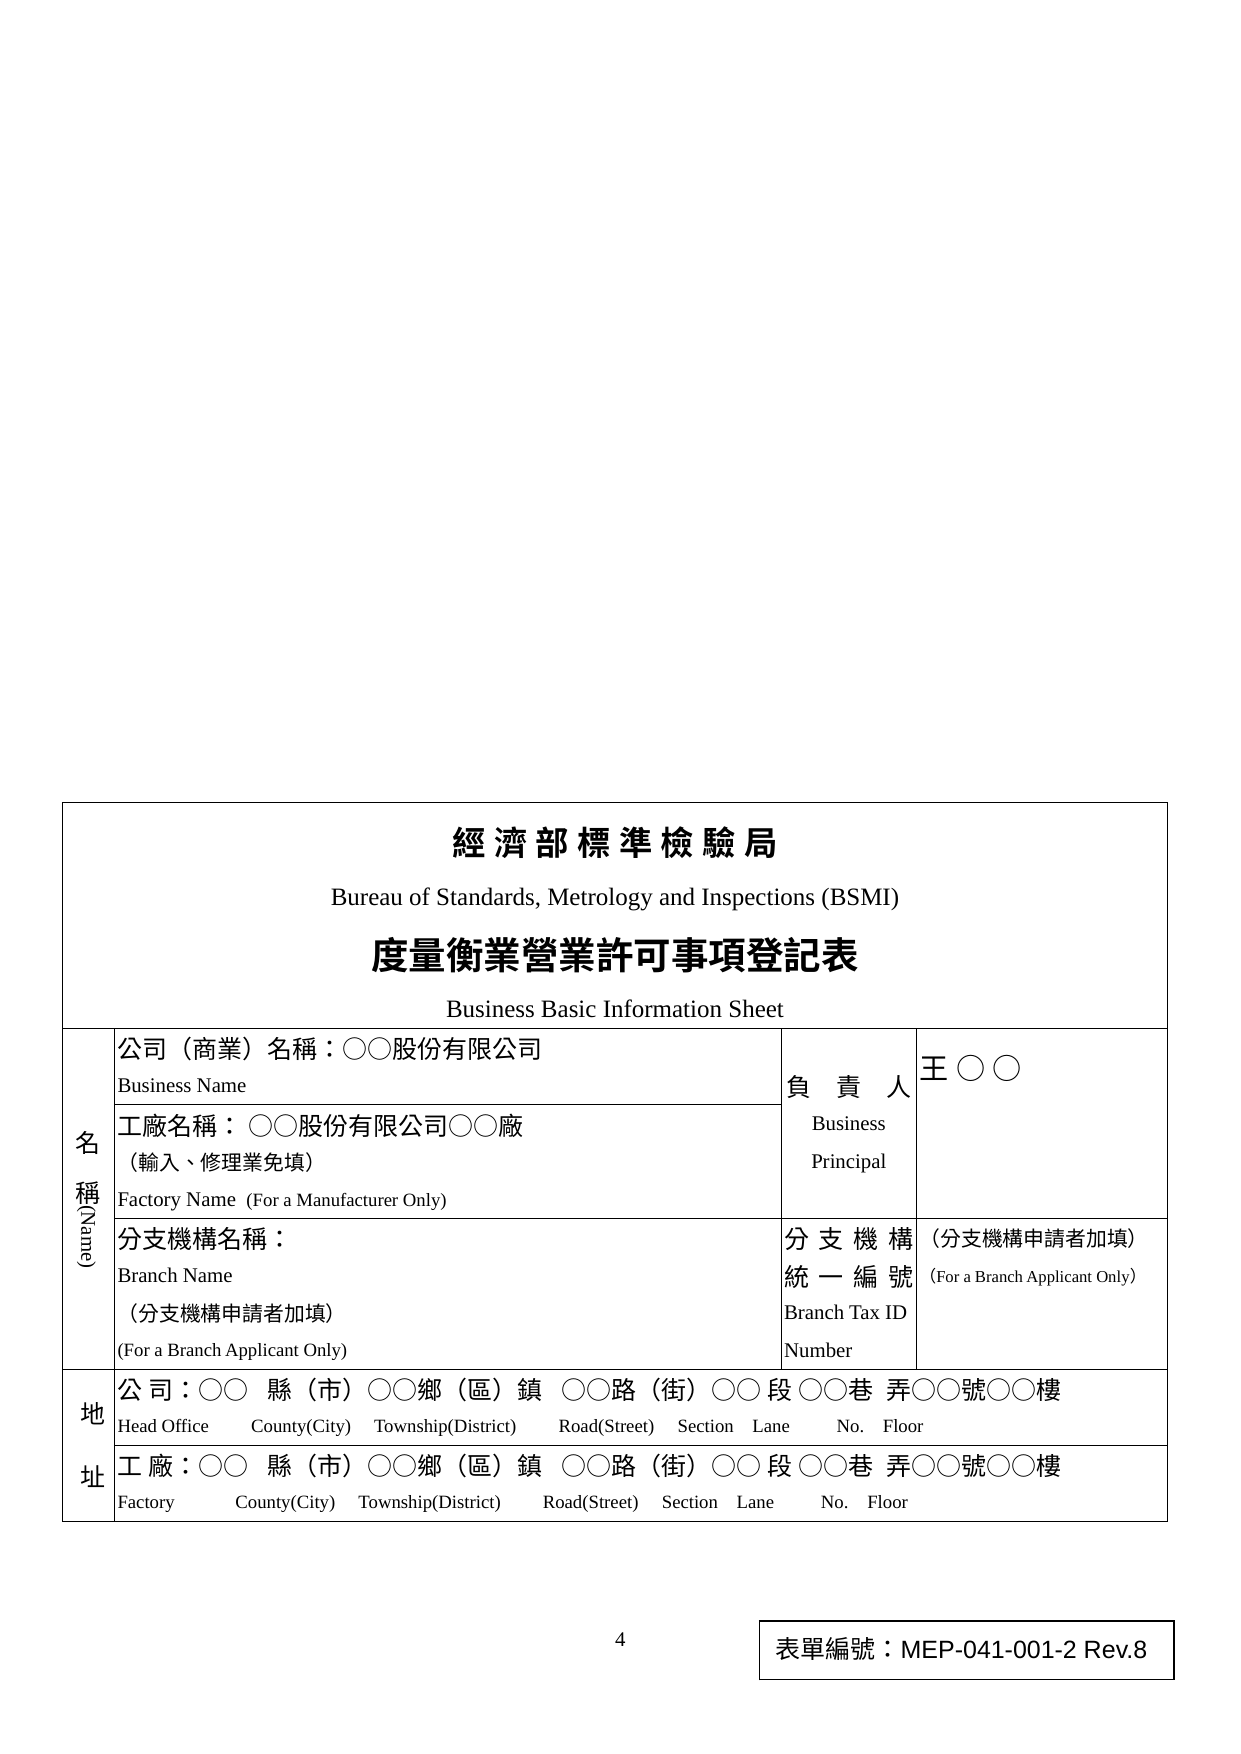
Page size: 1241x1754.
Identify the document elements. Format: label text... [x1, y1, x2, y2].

table_cell 公 司：○○ 縣（市）○○鄉（區）鎮 ○○路（街）○○ 段 ○○巷 弄○○號○○樓 Head Office County(City) Township(District) Road(Street) Section Lane No. Floor [115, 1370, 1167, 1445]
table_header 經 濟 部 標 準 檢 驗 局 Bureau of Standards, Metrology and Inspections (BSMI) 度量衡業營業許可事項登記表 Business Basic Information Sheet [63, 803, 1167, 1028]
table_cell 公司（商業）名稱：○○股份有限公司 Business Name [115, 1029, 781, 1104]
table_cell 工廠名稱： ○○股份有限公司○○廠 （輸入、修理業免填） Factory Name (For a Manufacturer Only) [115, 1105, 781, 1218]
table_cell 分支機構 統一編號 Branch Tax ID Number [782, 1219, 916, 1369]
table_cell 負 責 人 Business Principal [782, 1029, 916, 1218]
table_cell （分支機構申請者加填） （For a Branch Applicant Only） [917, 1219, 1167, 1369]
table_cell 分支機構名稱： Branch Name （分支機構申請者加填） (For a Branch Applicant Only) [115, 1219, 781, 1369]
table_cell 名稱(Name) [63, 1029, 114, 1369]
table_cell 工 廠：○○ 縣（市）○○鄉（區）鎮 ○○路（街）○○ 段 ○○巷 弄○○號○○樓 Factory County(City) Township(District) Road(Street) Section Lane No. Floor [115, 1446, 1167, 1521]
table_cell 王 ○ ○ [917, 1029, 1167, 1218]
table_cell 地址(Address) [63, 1370, 114, 1521]
